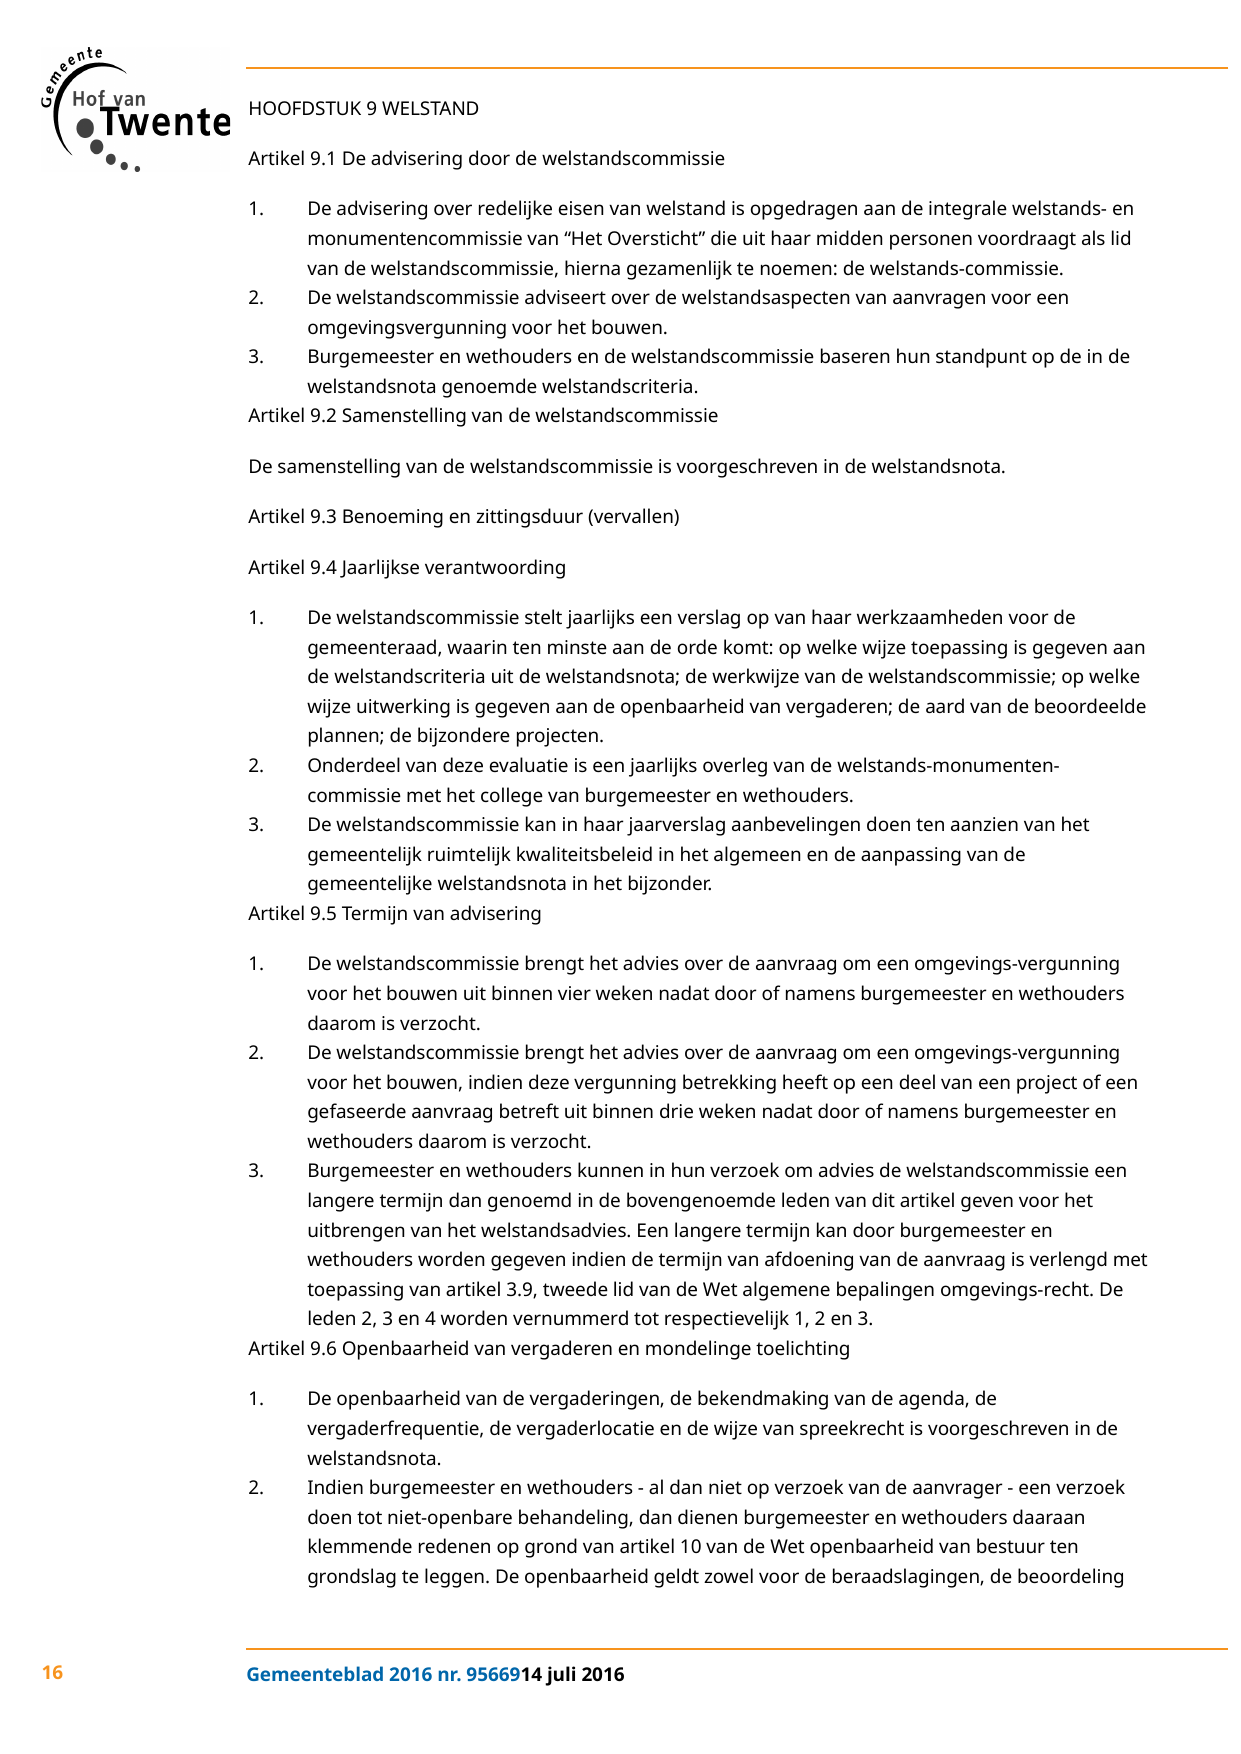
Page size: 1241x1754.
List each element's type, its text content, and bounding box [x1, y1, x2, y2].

text De samenstelling van de welstandscommissie is voorgeschreven in de welstandsnota. [248, 453, 1152, 479]
picture [41, 47, 231, 172]
text HOOFDSTUK 9 WELSTAND [248, 95, 1152, 121]
list De welstandscommissie stelt jaarlijks een verslag op van haar werkzaamheden voor de gemeenteraad, waarin ten minste aan de orde komt: op welke wijze toepassing is gegeven aan de welstandscriteria uit de welstandsnota; de werkwijze van de welstandscommissie; op welke wijze uitwerking is gegeven aan de openbaarheid van vergaderen; de aard van de beoordeelde plannen; de bijzondere projecten. [248, 604, 1152, 748]
list De advisering over redelijke eisen van welstand is opgedragen aan de integrale welstands- en monumentencommissie van “Het Oversticht” die uit haar midden personen voordraagt als lid van de welstandscommissie, hierna gezamenlijk te noemen: de welstands-commissie. [248, 196, 1152, 281]
text Artikel 9.3 Benoeming en zittingsduur (vervallen) [248, 503, 1152, 529]
list De welstandscommissie adviseert over de welstandsaspecten van aanvragen voor een omgevingsvergunning voor het bouwen. [248, 284, 1152, 340]
text Artikel 9.4 Jaarlijkse verantwoording [248, 554, 1152, 580]
list De openbaarheid van de vergaderingen, de bekendmaking van de agenda, de vergaderfrequentie, de vergaderlocatie en de wijze van spreekrecht is voorgeschreven in de welstandsnota. [248, 1386, 1152, 1471]
list Onderdeel van deze evaluatie is een jaarlijks overleg van de welstands-monumenten-commissie met het college van burgemeester en wethouders. [248, 752, 1152, 808]
text Artikel 9.2 Samenstelling van de welstandscommissie [248, 403, 1152, 428]
list Indien burgemeester en wethouders - al dan niet op verzoek van de aanvrager - een verzoek doen tot niet-openbare behandeling, dan dienen burgemeester en wethouders daaraan klemmende redenen op grond van artikel 10 van de Wet openbaarheid van bestuur ten grondslag te leggen. De openbaarheid geldt zowel voor de beraadslagingen, de beoordeling [248, 1474, 1152, 1589]
list De welstandscommissie brengt het advies over de aanvraag om een omgevings-vergunning voor het bouwen uit binnen vier weken nadat door of namens burgemeester en wethouders daarom is verzocht. [248, 951, 1152, 1036]
list De welstandscommissie brengt het advies over de aanvraag om een omgevings-vergunning voor het bouwen, indien deze vergunning betrekking heeft op een deel van een project of een gefaseerde aanvraag betreft uit binnen drie weken nadat door of namens burgemeester en wethouders daarom is verzocht. [248, 1039, 1152, 1154]
list Burgemeester en wethouders kunnen in hun verzoek om advies de welstandscommissie een langere termijn dan genoemd in de bovengenoemde leden van dit artikel geven voor het uitbrengen van het welstandsadvies. Een langere termijn kan door burgemeester en wethouders worden gegeven indien de termijn van afdoening van de aanvraag is verlengd met toepassing van artikel 3.9, tweede lid van de Wet algemene bepalingen omgevings-recht. De leden 2, 3 en 4 worden vernummerd tot respectievelijk 1, 2 en 3. [248, 1158, 1152, 1331]
list Burgemeester en wethouders en de welstandscommissie baseren hun standpunt op de in de welstandsnota genoemde welstandscriteria. [248, 343, 1152, 399]
text Artikel 9.5 Termijn van advisering [248, 900, 1152, 926]
text Artikel 9.1 De advisering door de welstandscommissie [248, 145, 1152, 171]
text Artikel 9.6 Openbaarheid van vergaderen en mondelinge toelichting [248, 1335, 1152, 1361]
list De welstandscommissie kan in haar jaarverslag aanbevelingen doen ten aanzien van het gemeentelijk ruimtelijk kwaliteitsbeleid in het algemeen en de aanpassing van de gemeentelijke welstandsnota in het bijzonder. [248, 811, 1152, 896]
